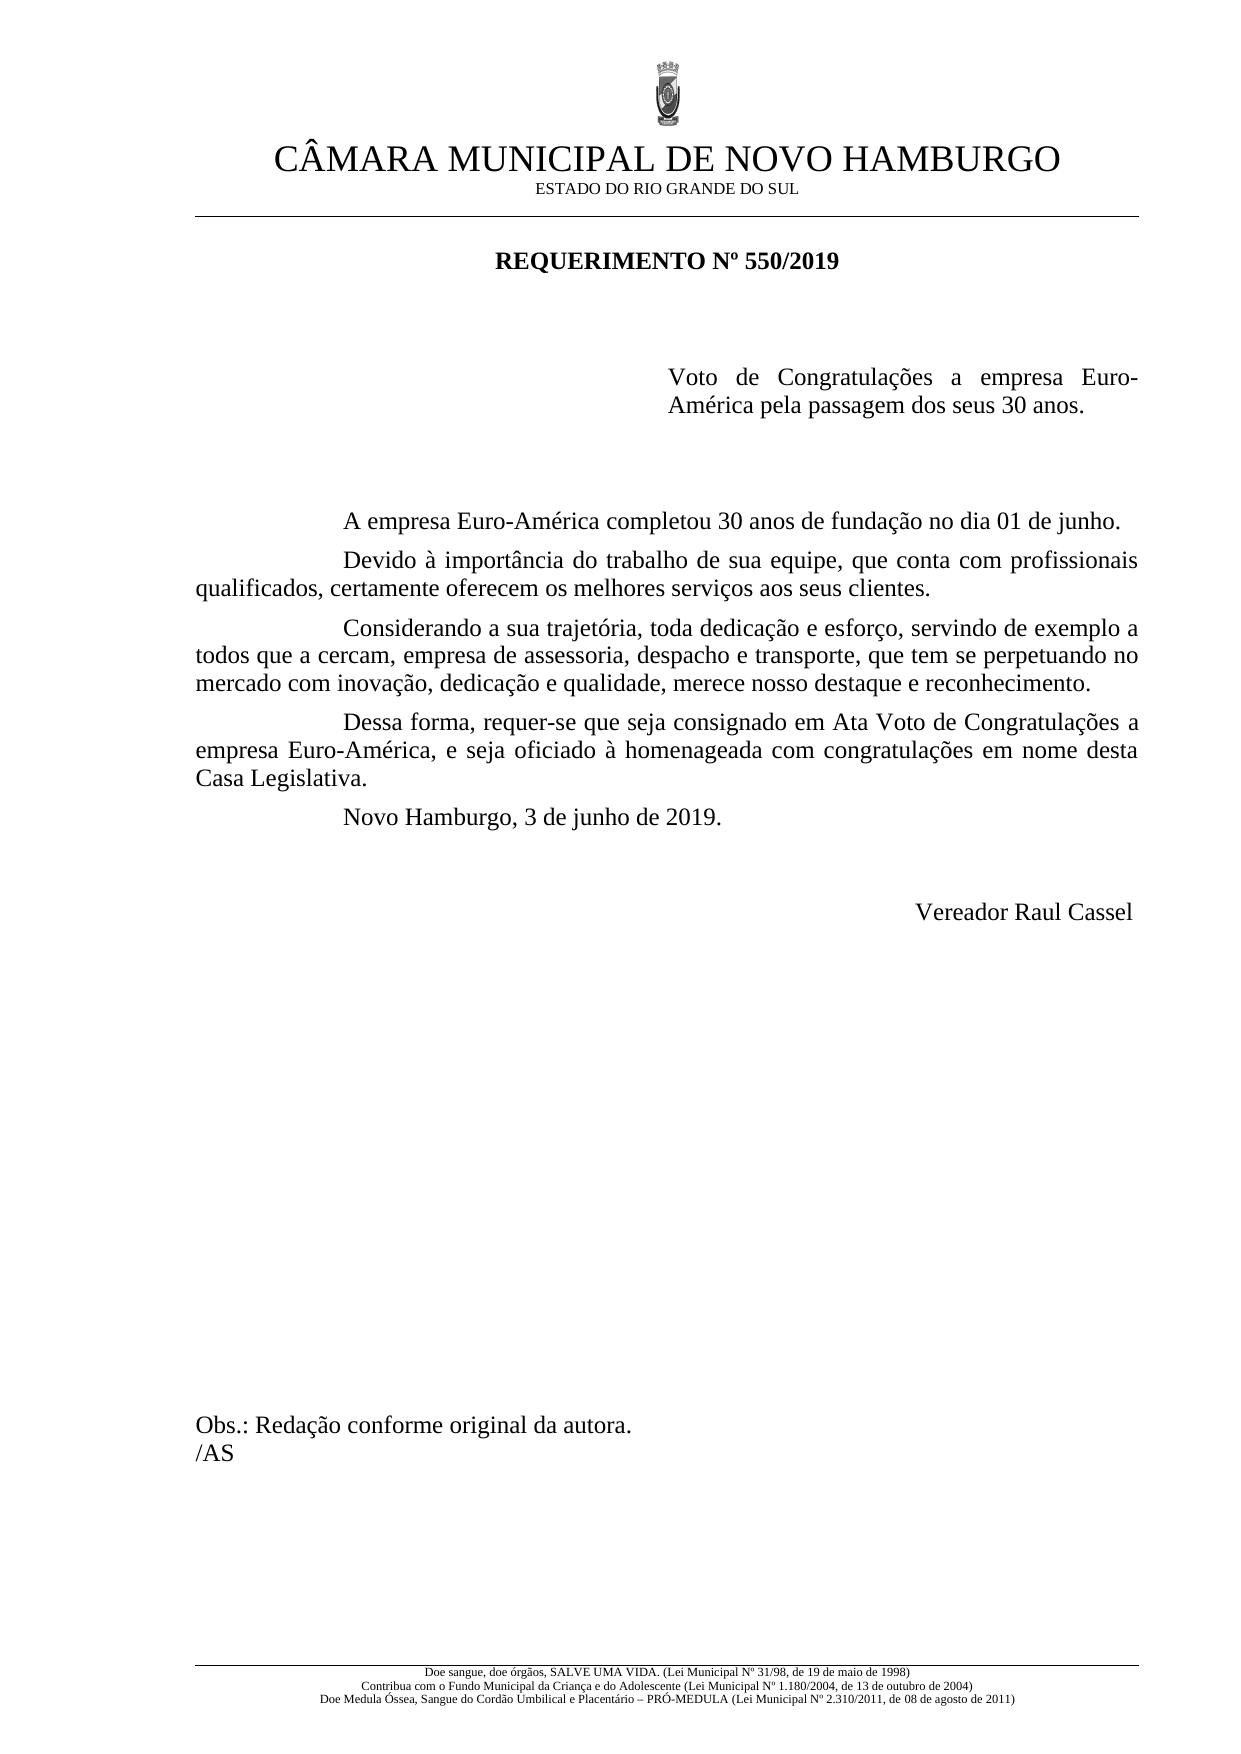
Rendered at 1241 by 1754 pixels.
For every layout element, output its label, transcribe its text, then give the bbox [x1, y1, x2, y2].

text Vereador Raul Cassel [195, 898, 1139, 926]
text Considerando a sua trajetória, toda dedicação e esforço, servindo de exemplo a todos que a cercam, empresa de assessoria, despacho e transporte, que tem se perpetuando no mercado com inovação, dedicação e qualidade, merece nosso destaque e reconhecimento. [195, 614, 1139, 697]
text /AS [195, 1439, 1139, 1466]
text Dessa forma, requer-se que seja consignado em Ata Voto de Congratulações a empresa Euro-América, e seja oficiado à homenageada com congratulações em nome desta Casa Legislativa. [195, 708, 1139, 792]
text Novo Hamburgo, 3 de junho de 2019. [343, 803, 1139, 831]
text Obs.: Redação conforme original da autora. [195, 1411, 1139, 1439]
text A empresa Euro-América completou 30 anos de fundação no dia 01 de junho. [195, 507, 1139, 535]
text REQUERIMENTO Nº 550/2019 [195, 247, 1139, 274]
text Devido à importância do trabalho de sua equipe, que conta com profissionais qualificados, certamente oferecem os melhores serviços aos seus clientes. [195, 546, 1139, 602]
text Voto de Congratulações a empresa Euro-América pela passagem dos seus 30 anos. [668, 363, 1139, 418]
